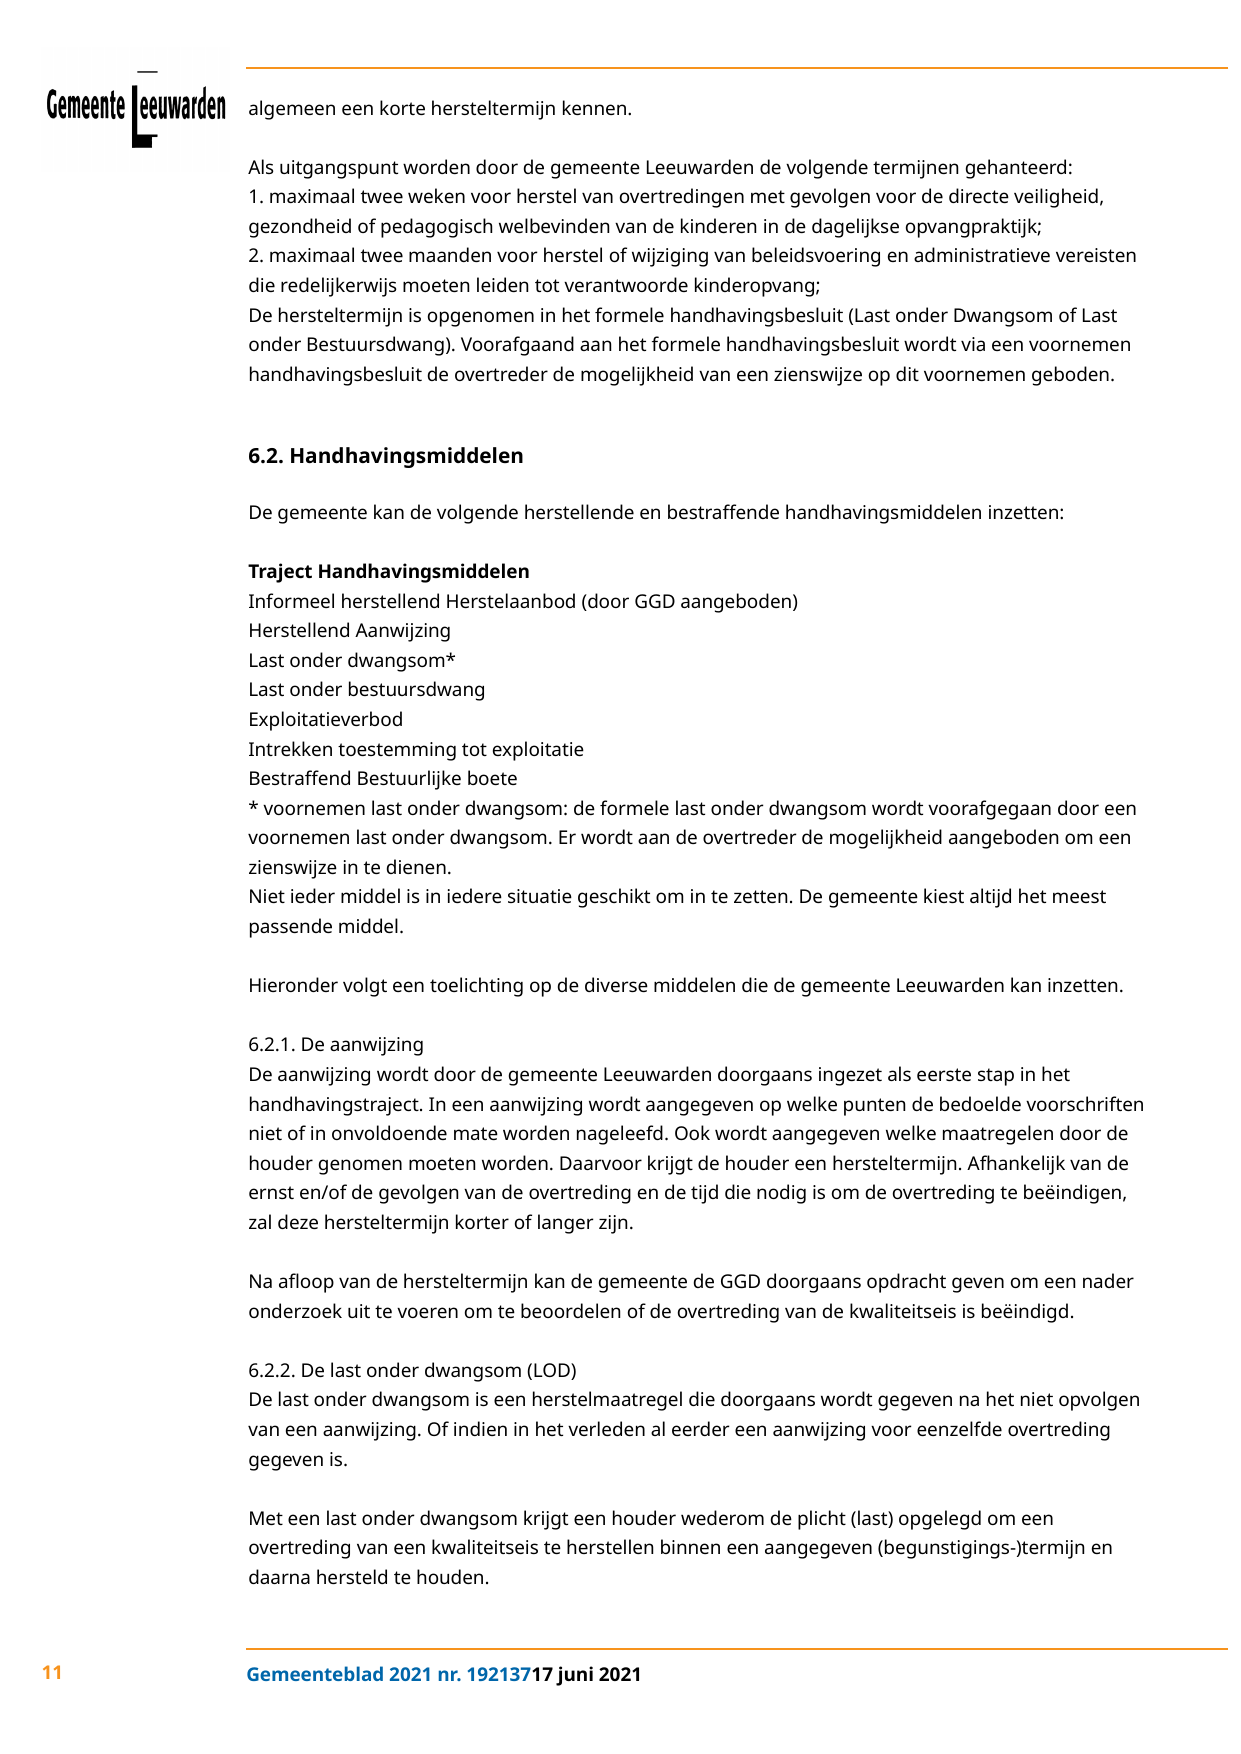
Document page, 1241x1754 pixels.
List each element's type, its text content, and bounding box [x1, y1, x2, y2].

picture [41, 47, 231, 172]
text 2. maximaal twee maanden voor herstel of wijziging van beleidsvoering en administratieve vereisten die redelijkerwijs moeten leiden tot verantwoorde kinderopvang; [248, 243, 1152, 298]
text Exploitatieverbod [248, 706, 1152, 732]
text Met een last onder dwangsom krijgt een houder wederom de plicht (last) opgelegd om een overtreding van een kwaliteitseis te herstellen binnen een aangegeven (begunstigings-)termijn en daarna hersteld te houden. [248, 1505, 1152, 1590]
text Niet ieder middel is in iedere situatie geschikt om in te zetten. De gemeente kiest altijd het meest passende middel. [248, 884, 1152, 939]
text Last onder bestuursdwang [248, 677, 1152, 702]
text algemeen een korte hersteltermijn kennen. [248, 95, 1152, 121]
text Informeel herstellend Herstelaanbod (door GGD aangeboden) [248, 588, 1152, 613]
text * voornemen last onder dwangsom: de formele last onder dwangsom wordt voorafgegaan door een voornemen last onder dwangsom. Er wordt aan de overtreder de mogelijkheid aangeboden om een zienswijze in te dienen. [248, 795, 1152, 880]
text Traject Handhavingsmiddelen [248, 558, 1152, 584]
text Als uitgangspunt worden door de gemeente Leeuwarden de volgende termijnen gehanteerd: [248, 154, 1152, 180]
text De gemeente kan de volgende herstellende en bestraffende handhavingsmiddelen inzetten: [248, 499, 1152, 525]
text Intrekken toestemming tot exploitatie [248, 736, 1152, 761]
text De last onder dwangsom is een herstelmaatregel die doorgaans wordt gegeven na het niet opvolgen van een aanwijzing. Of indien in het verleden al eerder een aanwijzing voor eenzelfde overtreding gegeven is. [248, 1387, 1152, 1471]
text De hersteltermijn is opgenomen in het formele handhavingsbesluit (Last onder Dwangsom of Last onder Bestuursdwang). Voorafgaand aan het formele handhavingsbesluit wordt via een voornemen handhavingsbesluit de overtreder de mogelijkheid van een zienswijze op dit voornemen geboden. [248, 302, 1152, 387]
text Na afloop van de hersteltermijn kan de gemeente de GGD doorgaans opdracht geven om een nader onderzoek uit te voeren om te beoordelen of de overtreding van de kwaliteitseis is beëindigd. [248, 1268, 1152, 1323]
text 1. maximaal twee weken voor herstel van overtredingen met gevolgen voor de directe veiligheid, gezondheid of pedagogisch welbevinden van de kinderen in de dagelijkse opvangpraktijk; [248, 183, 1152, 239]
text Herstellend Aanwijzing [248, 617, 1152, 643]
text De aanwijzing wordt door de gemeente Leeuwarden doorgaans ingezet als eerste stap in het handhavingstraject. In een aanwijzing wordt aangegeven op welke punten de bedoelde voorschriften niet of in onvoldoende mate worden nageleefd. Ook wordt aangegeven welke maatregelen door de houder genomen moeten worden. Daarvoor krijgt de houder een hersteltermijn. Afhankelijk van de ernst en/of de gevolgen van de overtreding en de tijd die nodig is om de overtreding te beëindigen, zal deze hersteltermijn korter of langer zijn. [248, 1061, 1152, 1235]
text 6.2.1. De aanwijzing [248, 1032, 1152, 1057]
text 6.2.2. De last onder dwangsom (LOD) [248, 1357, 1152, 1383]
text 6.2. Handhavingsmiddelen [248, 441, 1152, 469]
text Hieronder volgt een toelichting op de diverse middelen die de gemeente Leeuwarden kan inzetten. [248, 972, 1152, 998]
text Last onder dwangsom* [248, 647, 1152, 673]
text Bestraffend Bestuurlijke boete [248, 765, 1152, 791]
